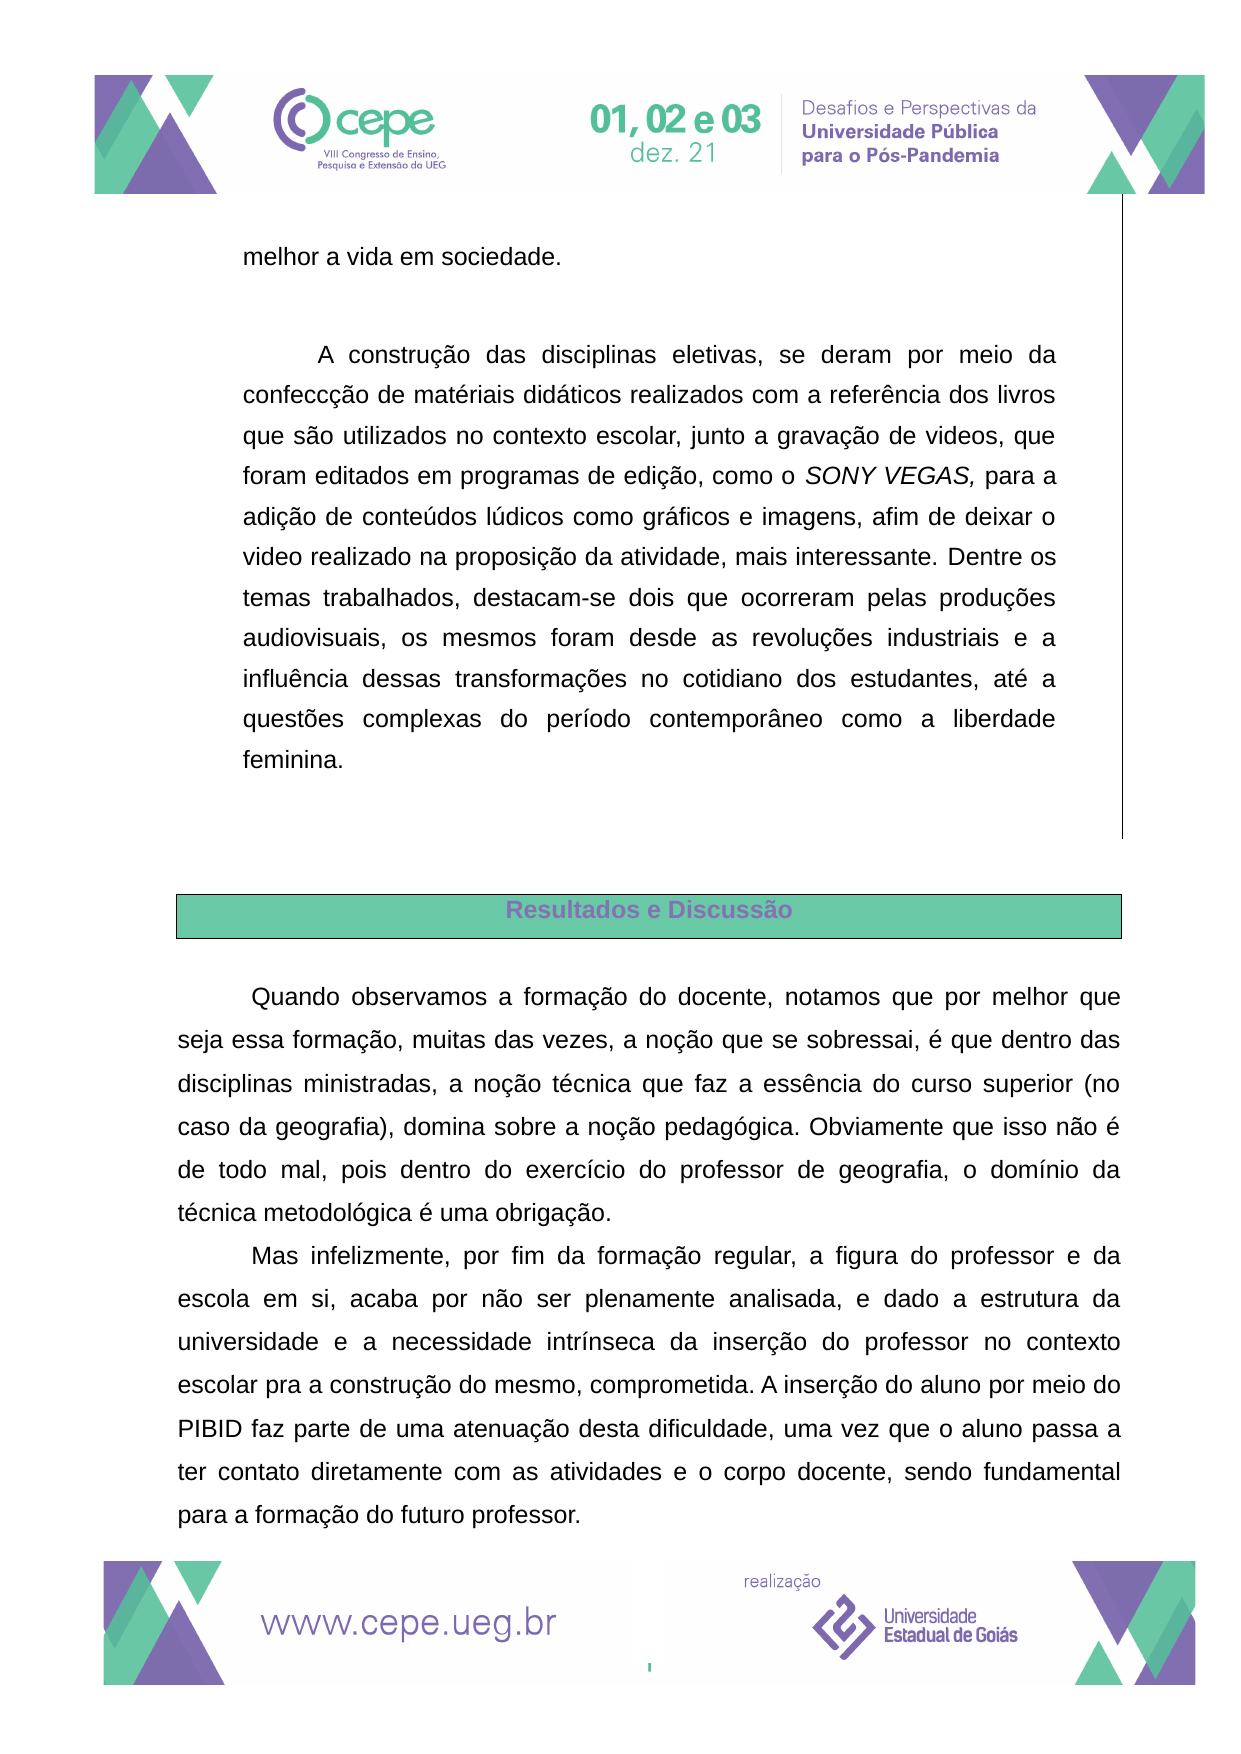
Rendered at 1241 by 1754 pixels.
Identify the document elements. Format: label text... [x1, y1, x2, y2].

text Mas infelizmente, por fim da formação regular, a figura do professor e da escola em si, acaba por não ser plenamente analisada, e dado a estrutura da universidade e a necessidade intrínseca da inserção do professor no contexto escolar pra a construção do mesmo, comprometida. A inserção do aluno por meio do PIBID faz parte de uma atenuação desta dificuldade, uma vez que o aluno passa a ter contato diretamente com as atividades e o corpo docente, sendo fundamental para a formação do futuro professor. [177, 1241, 1122, 1528]
text melhor a vida em sociedade. [179, 194, 1121, 271]
table_header Resultados e Discussão [177, 895, 1121, 938]
text A construção das disciplinas eletivas, se deram por meio da confeccção de matériais didáticos realizados com a referência dos livros que são utilizados no contexto escolar, junto a gravação de videos, que foram editados em programas de edição, como o SONY VEGAS, para a adição de conteúdos lúdicos como gráficos e imagens, afim de deixar o video realizado na proposição da atividade, mais interessante. Dentre os temas trabalhados, destacam-se dois que ocorreram pelas produções audiovisuais, os mesmos foram desde as revoluções industriais e a influência dessas transformações no cotidiano dos estudantes, até a questões complexas do período contemporâneo como a liberdade feminina. [179, 274, 1121, 838]
text Quando observamos a formação do docente, notamos que por melhor que seja essa formação, muitas das vezes, a noção que se sobressai, é que dentro das disciplinas ministradas, a noção técnica que faz a essência do curso superior (no caso da geografia), domina sobre a noção pedagógica. Obviamente que isso não é de todo mal, pois dentro do exercício do professor de geografia, o domínio da técnica metodológica é uma obrigação. [177, 982, 1122, 1227]
